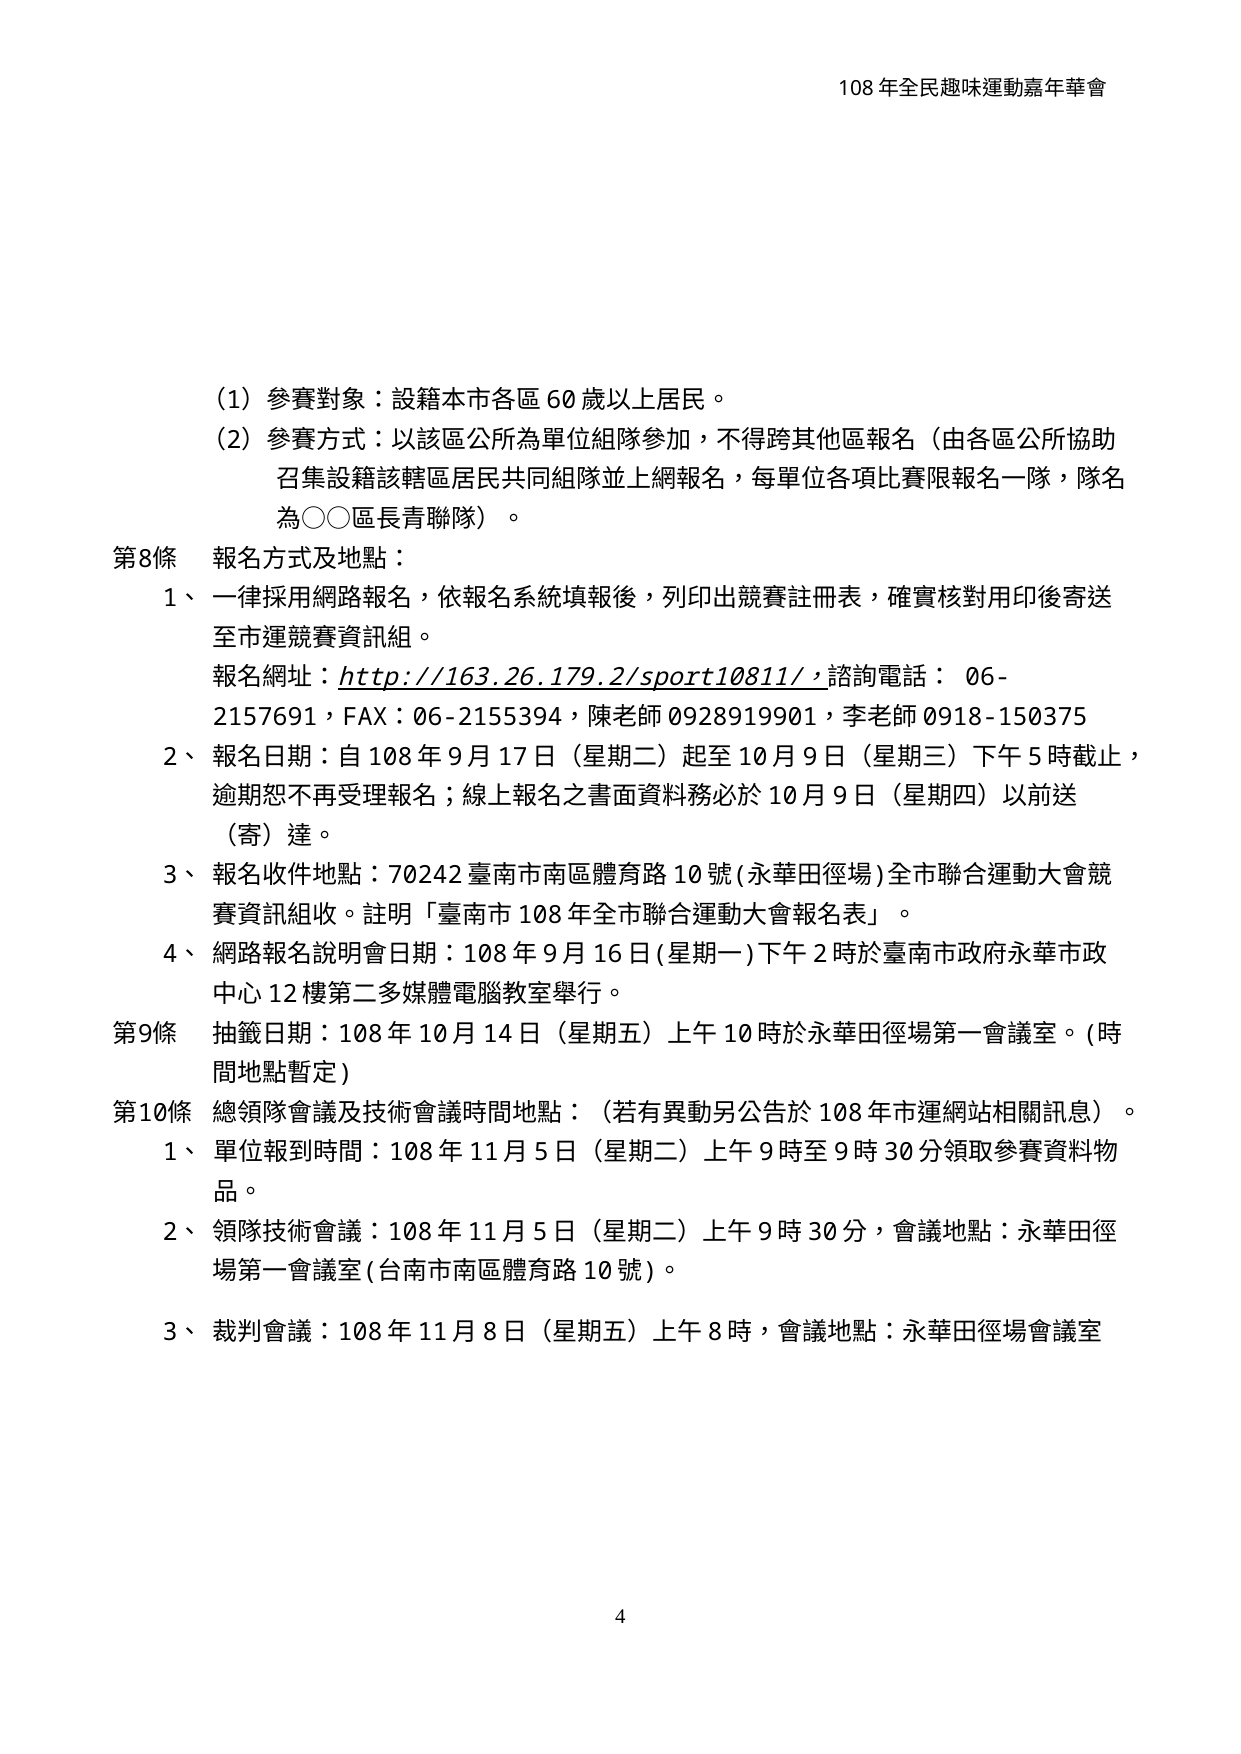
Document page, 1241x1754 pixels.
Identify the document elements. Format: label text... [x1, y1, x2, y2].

list 單位報到時間：108年11月5日（星期二）上午9時至9時30分領取參賽資料物品。 [163, 1129, 1128, 1208]
list 報名收件地點：70242臺南市南區體育路10號(永華田徑場)全市聯合運動大會競賽資訊組收。註明「臺南市108年全市聯合運動大會報名表」。 [162, 852, 1128, 931]
list 參賽方式：以該區公所為單位組隊參加，不得跨其他區報名（由各區公所協助召集設籍該轄區居民共同組隊並上網報名，每單位各項比賽限報名一隊，隊名為○○區長青聯隊）。 [201, 417, 1128, 535]
list 報名方式及地點： [113, 535, 1128, 575]
list 抽籤日期：108年10月14日（星期五）上午10時於永華田徑場第一會議室。(時間地點暫定) [113, 1010, 1128, 1089]
list 總領隊會議及技術會議時間地點：（若有異動另公告於108年市運網站相關訊息）。 [113, 1089, 1128, 1129]
list 參賽對象：設籍本市各區60歲以上居民。 [201, 377, 1128, 417]
list 領隊技術會議：108年11月5日（星期二）上午9時30分，會議地點：永華田徑場第一會議室(台南市南區體育路10號)。 [162, 1208, 1128, 1287]
list 裁判會議：108年11月8日（星期五）上午8時，會議地點：永華田徑場會議室 [162, 1287, 1128, 1350]
list 網路報名說明會日期：108年9月16日(星期一)下午2時於臺南市政府永華市政中心12樓第二多媒體電腦教室舉行。 [162, 931, 1128, 1010]
list 一律採用網路報名，依報名系統填報後，列印出競賽註冊表，確實核對用印後寄送至市運競賽資訊組。 報名網址：http://163.26.179.2/sport10811/，諮詢電話： 06-2157691，FAX：06-2155394，陳老師0928919901，李老師0918-150375 [162, 575, 1128, 733]
list 報名日期：自108年9月17日（星期二）起至10月9日（星期三）下午5時截止，逾期恕不再受理報名；線上報名之書面資料務必於10月9日（星期四）以前送（寄）達。 [162, 733, 1128, 852]
